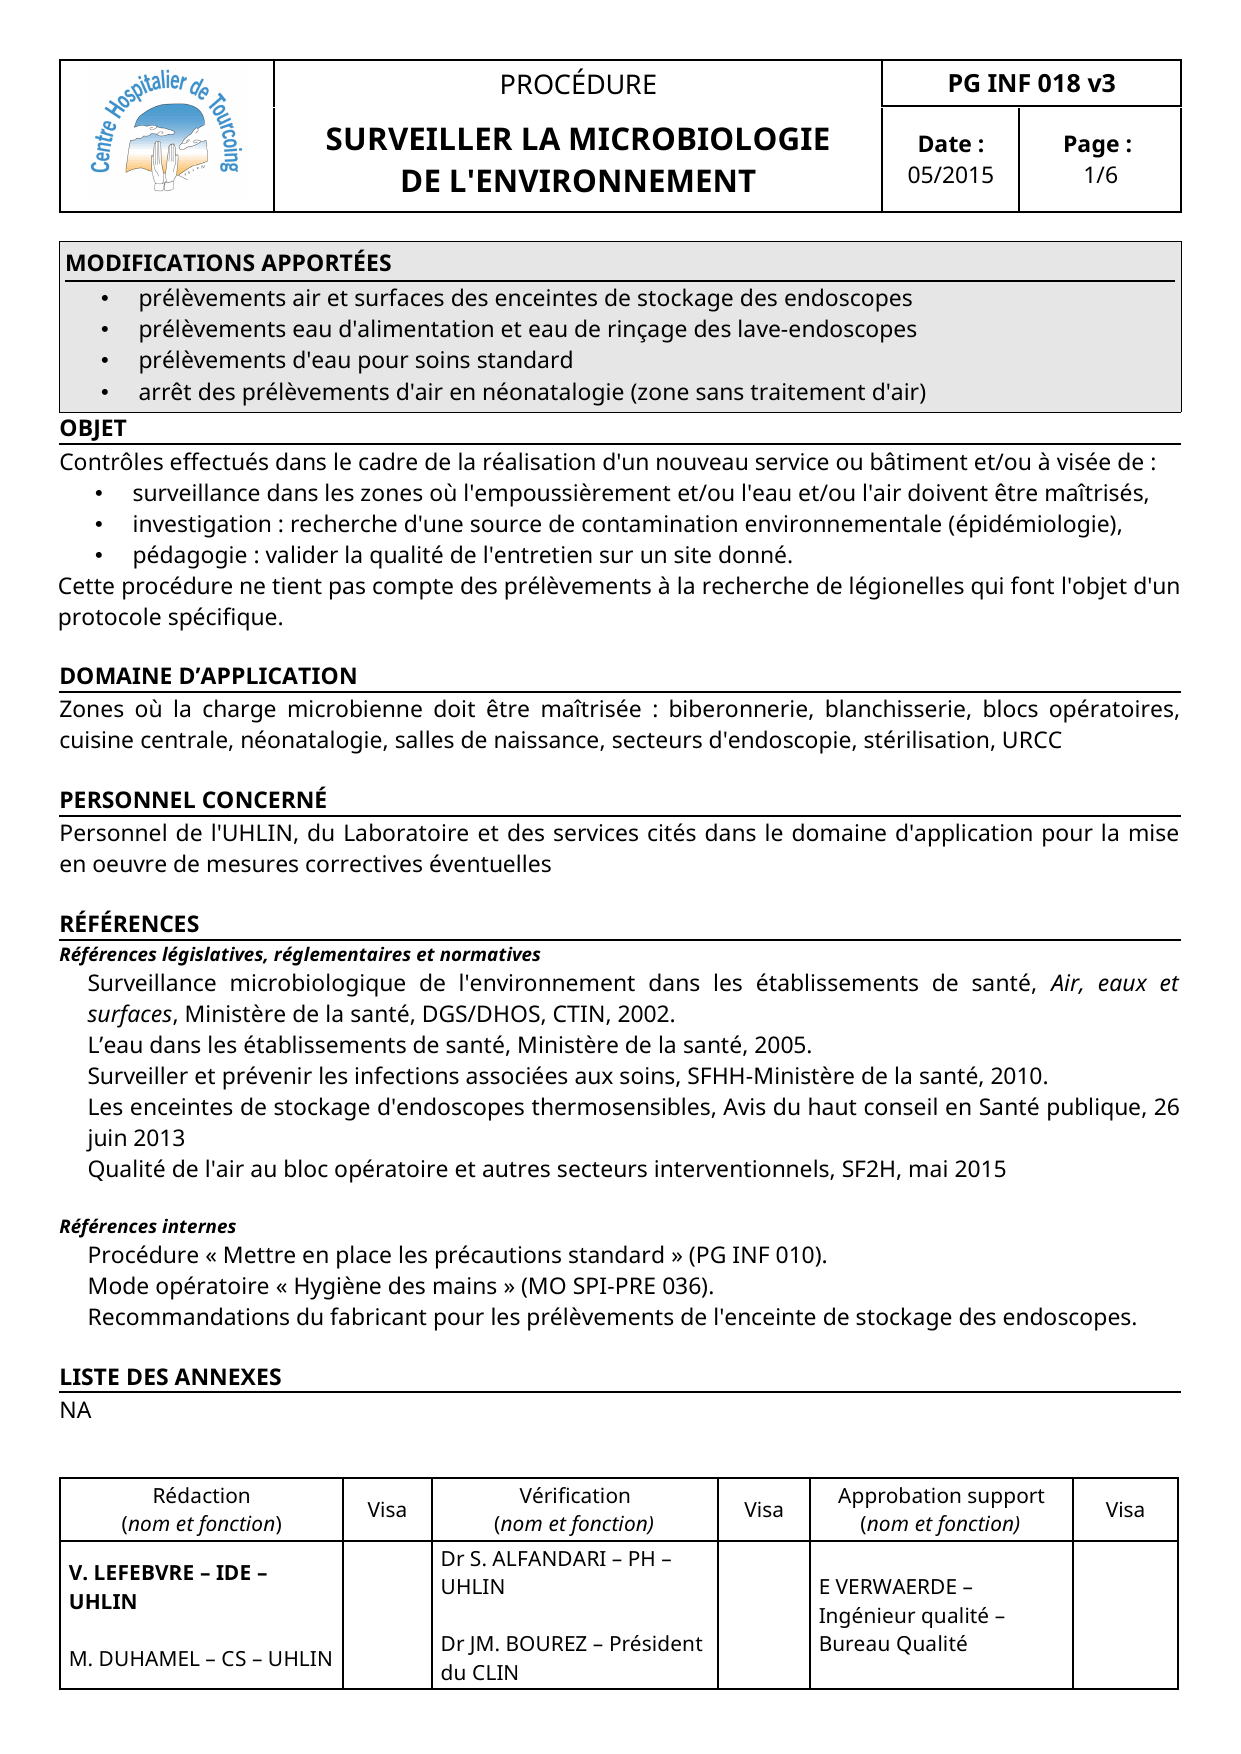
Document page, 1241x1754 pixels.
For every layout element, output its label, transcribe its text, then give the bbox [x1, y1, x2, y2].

text références [59, 908, 1181, 939]
text Les enceintes de stockage d'endoscopes thermosensibles, Avis du haut conseil en Santé publique, 26 juin 2013 [87, 1091, 1181, 1153]
text Surveiller et prévenir les infections associées aux soins, SFHH-Ministère de la santé, 2010. [87, 1060, 1181, 1091]
text Personnel de l'UHLIN, du Laboratoire et des services cités dans le domaine d'application pour la mise en oeuvre de mesures correctives éventuelles [59, 817, 1181, 879]
table_header MODIFICATIONS apportées prélèvements air et surfaces des enceintes de stockage des endoscopes prélèvements eau d'alimentation et eau de rinçage des lave-endoscopes prélèvements d'eau pour soins standard arrêt des prélèvements d'air en néonatalogie (zone sans traitement d'air) [60, 242, 1181, 412]
text PERSONNEL concerné [59, 784, 1181, 815]
text Cette procédure ne tient pas compte des prélèvements à la recherche de légionelles qui font l'objet d'un protocole spécifique. [58, 569, 1181, 632]
text Références internes [59, 1213, 1181, 1239]
list investigation : recherche d'une source de contamination environnementale (épidémiologie), [95, 507, 1181, 538]
text NA [59, 1393, 1181, 1424]
text Qualité de l'air au bloc opératoire et autres secteurs interventionnels, SF2H, mai 2015 [87, 1153, 1181, 1184]
list surveillance dans les zones où l'empoussièrement et/ou l'eau et/ou l'air doivent être maîtrisés, [95, 476, 1181, 507]
text Références législatives, réglementaires et normatives [59, 941, 1181, 967]
list pédagogie : valider la qualité de l'entretien sur un site donné. [95, 538, 1181, 569]
picture [86, 63, 248, 198]
text DOMAINE D’APPLICATION [59, 660, 1181, 691]
text Procédure « Mettre en place les précautions standard » (PG INF 010). [87, 1239, 1181, 1270]
text Zones où la charge microbienne doit être maîtrisée : biberonnerie, blanchisserie, blocs opératoires, cuisine centrale, néonatalogie, salles de naissance, secteurs d'endoscopie, stérilisation, URCC [59, 693, 1181, 755]
text Contrôles effectués dans le cadre de la réalisation d'un nouveau service ou bâtiment et/ou à visée de : [59, 445, 1181, 476]
text LISTE DES ANNEXES [59, 1360, 1181, 1391]
text Surveillance microbiologique de l'environnement dans les établissements de santé, Air, eaux et surfaces, Ministère de la santé, DGS/DHOS, CTIN, 2002. [87, 967, 1181, 1029]
text Mode opératoire « Hygiène des mains » (MO SPI-PRE 036). [87, 1270, 1181, 1301]
text Recommandations du fabricant pour les prélèvements de l'enceinte de stockage des endoscopes. [87, 1301, 1181, 1332]
text L’eau dans les établissements de santé, Ministère de la santé, 2005. [87, 1029, 1181, 1060]
text OBJET [59, 413, 1181, 443]
